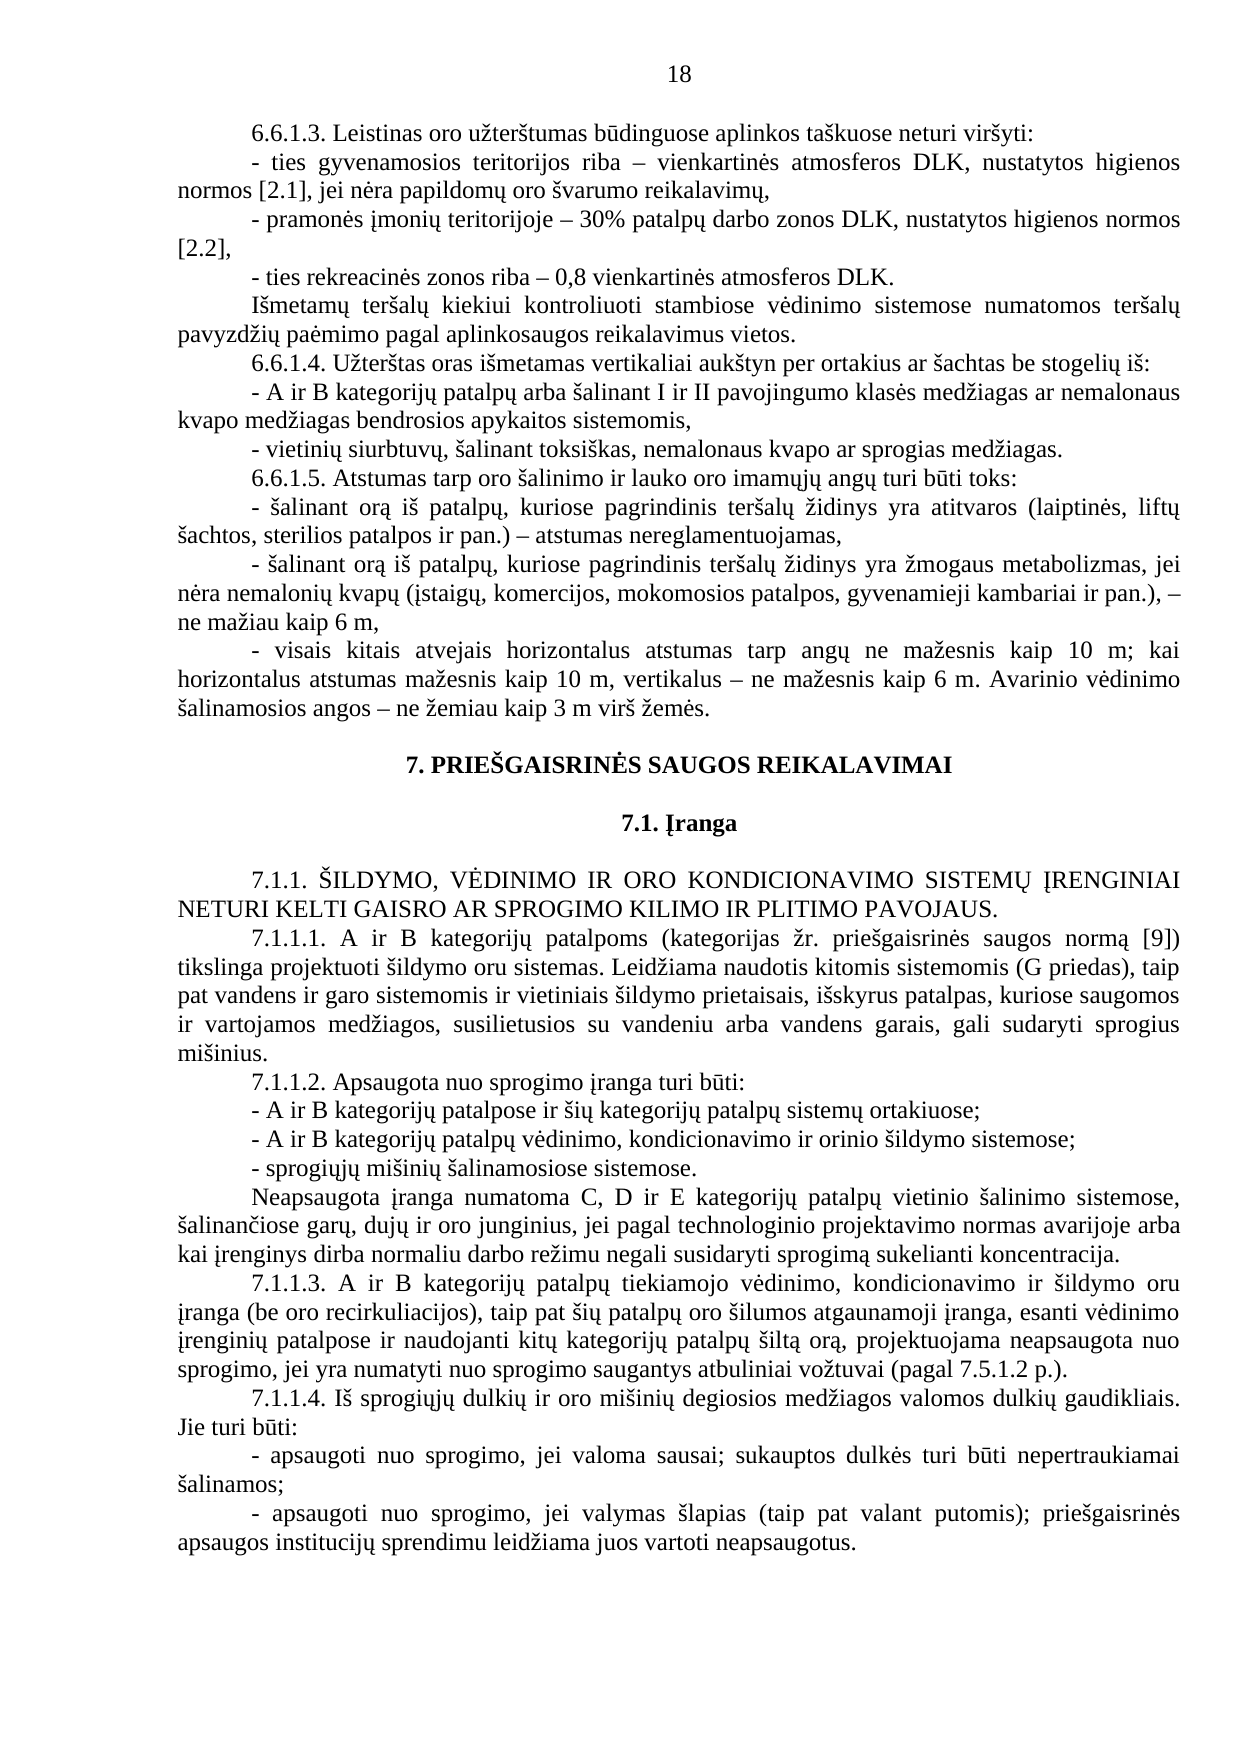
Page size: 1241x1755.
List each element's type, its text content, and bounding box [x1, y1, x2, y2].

text - A ir B kategorijų patalpų vėdinimo, kondicionavimo ir orinio šildymo sistemose; [177, 1124, 1181, 1153]
text 7.1.1.2. Apsaugota nuo sprogimo įranga turi būti: [177, 1067, 1181, 1096]
text - sprogiųjų mišinių šalinamosiose sistemose. [177, 1153, 1181, 1182]
text - visais kitais atvejais horizontalus atstumas tarp angų ne mažesnis kaip 10 m; kai horizontalus atstumas mažesnis kaip 10 m, vertikalus – ne mažesnis kaip 6 m. Avarinio vėdinimo šalinamosios angos – ne žemiau kaip 3 m virš žemės. [177, 636, 1181, 722]
text 6.6.1.4. Užterštas oras išmetamas vertikaliai aukštyn per ortakius ar šachtas be stogelių iš: [177, 348, 1181, 377]
text Neapsaugota įranga numatoma C, D ir E kategorijų patalpų vietinio šalinimo sistemose, šalinančiose garų, dujų ir oro junginius, jei pagal technologinio projektavimo normas avarijoje arba kai įrenginys dirba normaliu darbo režimu negali susidaryti sprogimą sukelianti koncentracija. [177, 1182, 1181, 1268]
text - pramonės įmonių teritorijoje – 30% patalpų darbo zonos DLK, nustatytos higienos normos [2.2], [177, 204, 1181, 262]
text 7. PRIEŠGAISRINĖS SAUGOS REIKALAVIMAI [177, 751, 1181, 779]
text - šalinant orą iš patalpų, kuriose pagrindinis teršalų židinys yra žmogaus metabolizmas, jei nėra nemalonių kvapų (įstaigų, komercijos, mokomosios patalpos, gyvenamieji kambariai ir pan.), – ne mažiau kaip 6 m, [177, 549, 1181, 636]
text 7.1.1. ŠILDYMO, VĖDINIMO IR ORO KONDICIONAVIMO SISTEMŲ ĮRENGINIAI NETURI KELTI GAISRO AR SPROGIMO KILIMO IR PLITIMO PAVOJAUS. [177, 866, 1181, 923]
text - šalinant orą iš patalpų, kuriose pagrindinis teršalų židinys yra atitvaros (laiptinės, liftų šachtos, sterilios patalpos ir pan.) – atstumas nereglamentuojamas, [177, 492, 1181, 549]
text - apsaugoti nuo sprogimo, jei valoma sausai; sukauptos dulkės turi būti nepertraukiamai šalinamos; [177, 1441, 1181, 1498]
text 6.6.1.3. Leistinas oro užterštumas būdinguose aplinkos taškuose neturi viršyti: [177, 118, 1181, 147]
text - ties gyvenamosios teritorijos riba – vienkartinės atmosferos DLK, nustatytos higienos normos [2.1], jei nėra papildomų oro švarumo reikalavimų, [177, 147, 1181, 204]
text - apsaugoti nuo sprogimo, jei valymas šlapias (taip pat valant putomis); priešgaisrinės apsaugos institucijų sprendimu leidžiama juos vartoti neapsaugotus. [177, 1498, 1181, 1556]
text 7.1.1.4. Iš sprogiųjų dulkių ir oro mišinių degiosios medžiagos valomos dulkių gaudikliais. Jie turi būti: [177, 1383, 1181, 1441]
text - A ir B kategorijų patalpose ir šių kategorijų patalpų sistemų ortakiuose; [177, 1096, 1181, 1124]
text 7.1.1.1. A ir B kategorijų patalpoms (kategorijas žr. priešgaisrinės saugos normą [9]) tikslinga projektuoti šildymo oru sistemas. Leidžiama naudotis kitomis sistemomis (G priedas), taip pat vandens ir garo sistemomis ir vietiniais šildymo prietaisais, išskyrus patalpas, kuriose saugomos ir vartojamos medžiagos, susilietusios su vandeniu arba vandens garais, gali sudaryti sprogius mišinius. [177, 923, 1181, 1067]
text 7.1. Įranga [177, 808, 1181, 837]
text - A ir B kategorijų patalpų arba šalinant I ir II pavojingumo klasės medžiagas ar nemalonaus kvapo medžiagas bendrosios apykaitos sistemomis, [177, 377, 1181, 434]
text 7.1.1.3. A ir B kategorijų patalpų tiekiamojo vėdinimo, kondicionavimo ir šildymo oru įranga (be oro recirkuliacijos), taip pat šių patalpų oro šilumos atgaunamoji įranga, esanti vėdinimo įrenginių patalpose ir naudojanti kitų kategorijų patalpų šiltą orą, projektuojama neapsaugota nuo sprogimo, jei yra numatyti nuo sprogimo saugantys atbuliniai vožtuvai (pagal 7.5.1.2 p.). [177, 1268, 1181, 1383]
text Išmetamų teršalų kiekiui kontroliuoti stambiose vėdinimo sistemose numatomos teršalų pavyzdžių paėmimo pagal aplinkosaugos reikalavimus vietos. [177, 291, 1181, 348]
text 6.6.1.5. Atstumas tarp oro šalinimo ir lauko oro imamųjų angų turi būti toks: [177, 463, 1181, 492]
text - vietinių siurbtuvų, šalinant toksiškas, nemalonaus kvapo ar sprogias medžiagas. [177, 434, 1181, 463]
text - ties rekreacinės zonos riba – 0,8 vienkartinės atmosferos DLK. [177, 262, 1181, 291]
